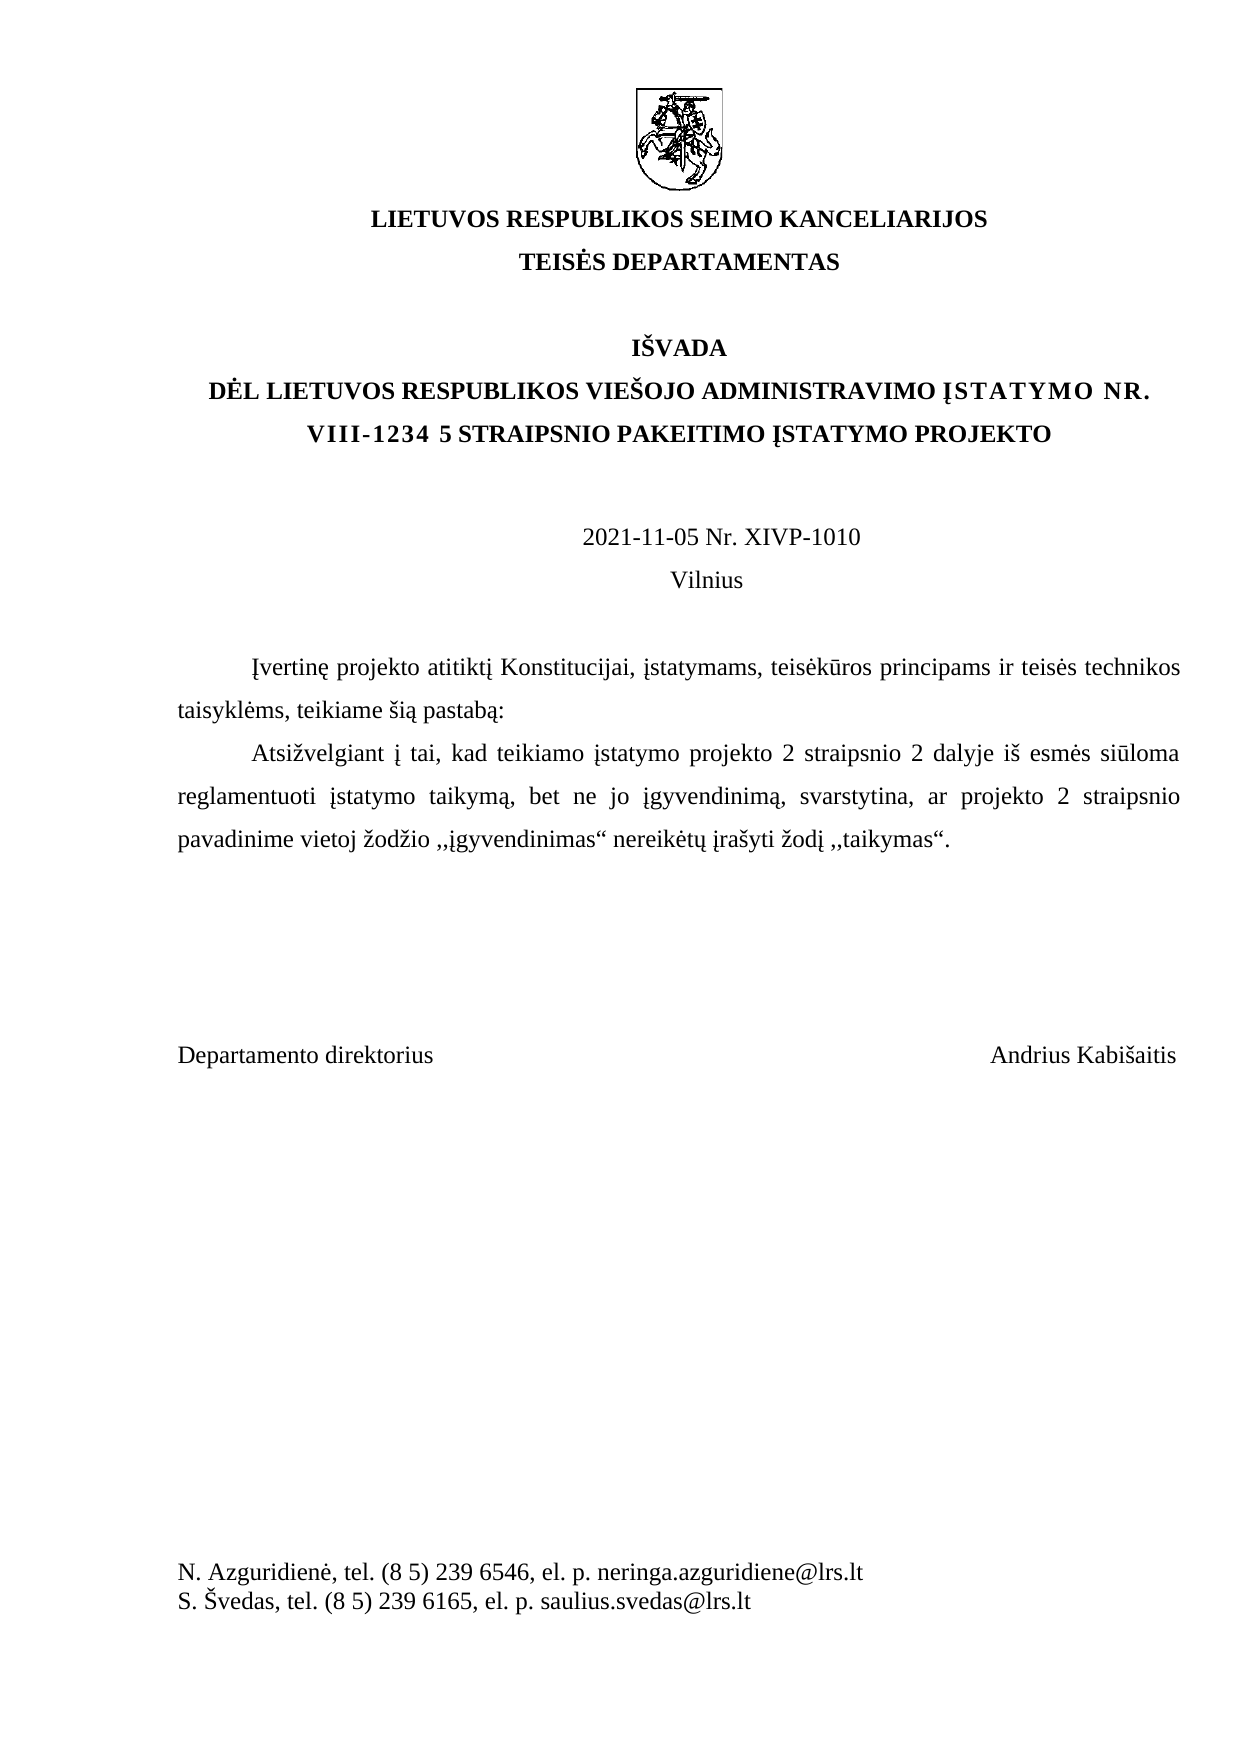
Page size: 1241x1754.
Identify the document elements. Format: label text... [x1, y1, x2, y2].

text TEISĖS DEPARTAMENTAS [177, 247, 1181, 276]
text Atsižvelgiant į tai, kad teikiamo įstatymo projekto 2 straipsnio 2 dalyje iš esmės siūloma reglamentuoti įstatymo taikymą, bet ne jo įgyvendinimą, svarstytina, ar projekto 2 straipsnio pavadinime vietoj žodžio ,,įgyvendinimas“ nereikėtų įrašyti žodį ,,taikymas“. [177, 738, 1181, 853]
text DĖL LIETUVOS RESPUBLIKOS VIEŠOJO ADMINISTRAVIMO ĮSTATYMO Nr. VIII-1234 5 straipsnio pakeitimo ĮSTATYMO PROJEKTO [177, 376, 1181, 448]
text Departamento direktorius Andrius Kabišaitis [177, 1040, 1181, 1069]
text LIETUVOS RESPUBLIKOS SEIMO KANCELIARIJOS [177, 204, 1181, 233]
text N. Azguridienė, tel. (8 5) 239 6546, el. p. neringa.azguridiene@lrs.lt [177, 1557, 1181, 1586]
text S. Švedas, tel. (8 5) 239 6165, el. p. saulius.svedas@lrs.lt [177, 1586, 1181, 1615]
text IŠVADA [177, 333, 1181, 362]
text 2021-11-05 Nr. XIVP-1010 [447, 522, 1181, 551]
text Vilnius [582, 566, 1181, 594]
text Įvertinę projekto atitiktį Konstitucijai, įstatymams, teisėkūros principams ir teisės technikos taisyklėms, teikiame šią pastabą: [177, 652, 1181, 724]
